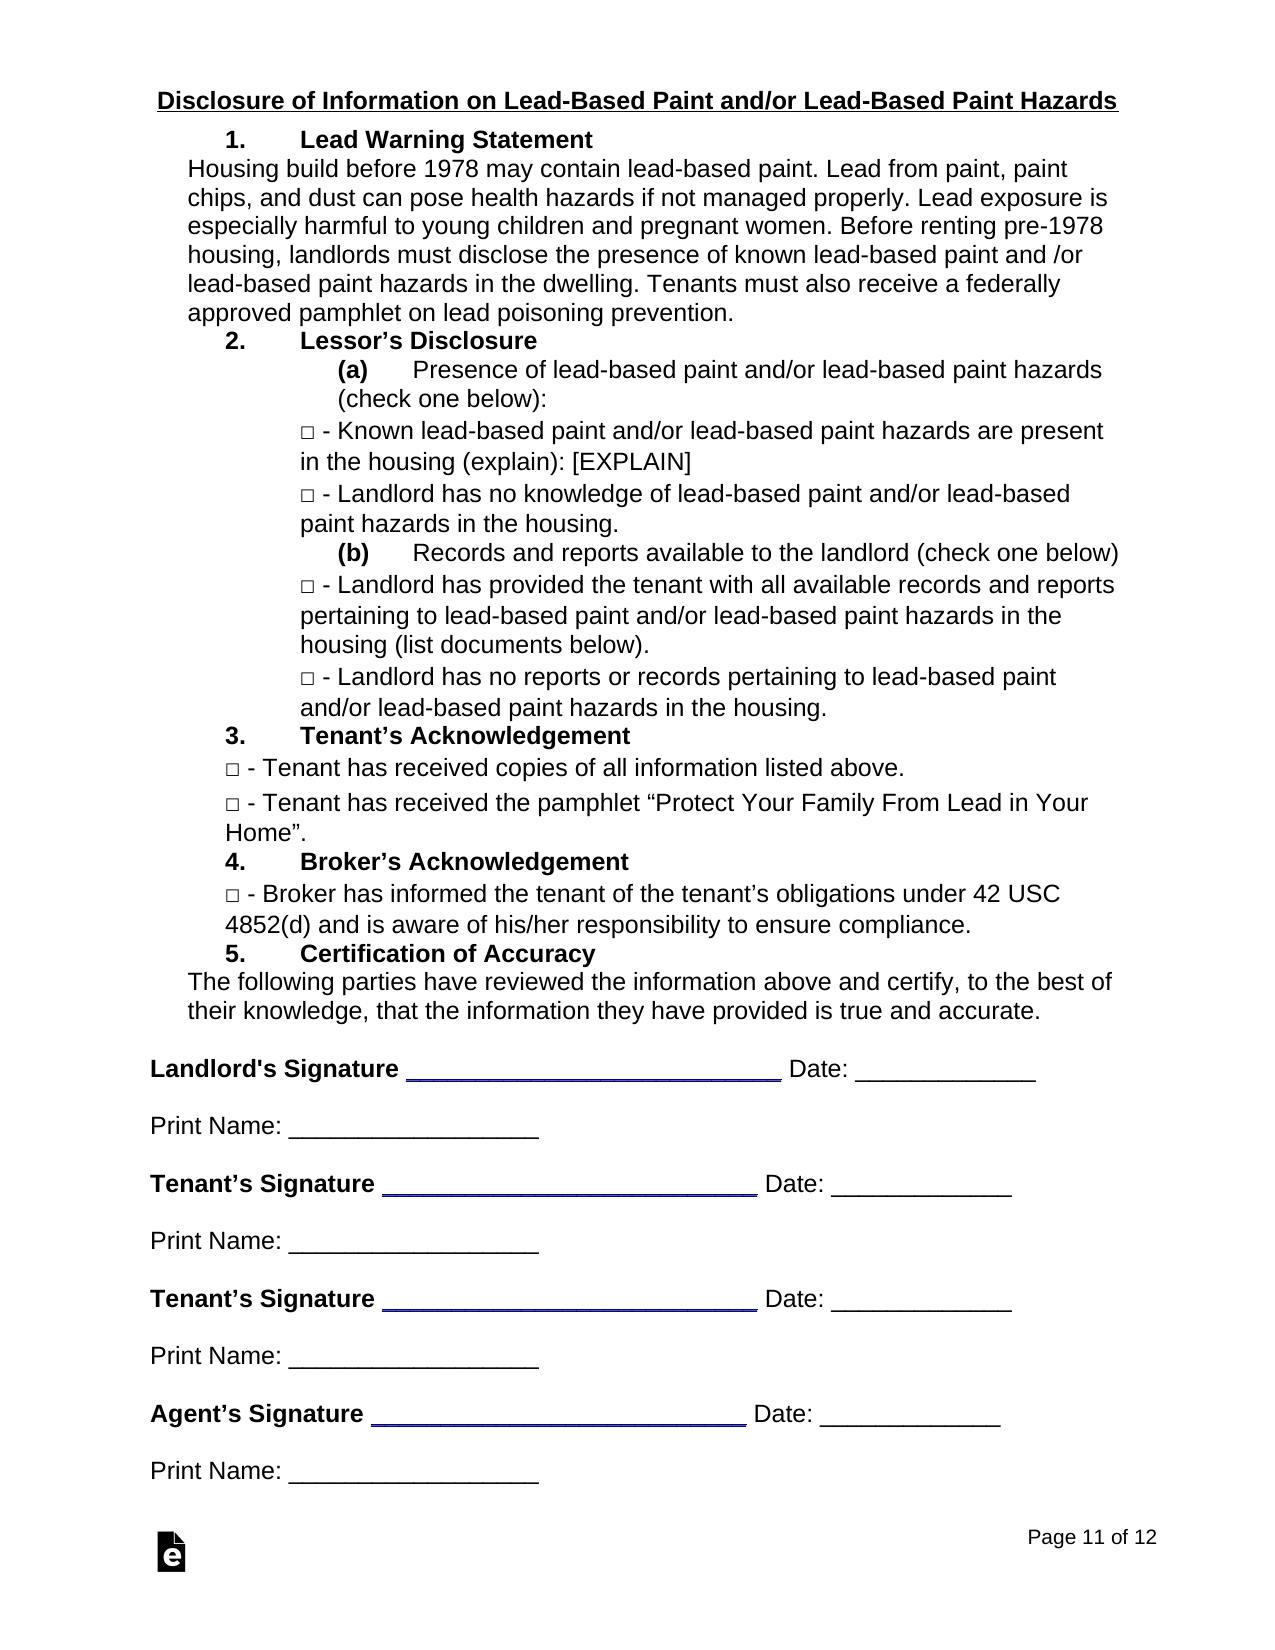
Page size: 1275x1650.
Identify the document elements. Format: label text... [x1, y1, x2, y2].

text Tenant’s Signature ___________________________ Date: _____________ [150, 1283, 1125, 1312]
text ☐ - Landlord has no knowledge of lead-based paint and/or lead-based paint hazards in the housing. [300, 475, 1125, 538]
list Broker’s Acknowledgement [225, 847, 1125, 876]
list Certification of Accuracy [225, 938, 1125, 967]
list Tenant’s Acknowledgement [225, 721, 1125, 750]
text ☐ - Landlord has provided the tenant with all available records and reports pertaining to lead-based paint and/or lead-based paint hazards in the housing (list documents below). [300, 567, 1125, 658]
text Agent’s Signature ___________________________ Date: _____________ [150, 1398, 1125, 1427]
text Tenant’s Signature ___________________________ Date: _____________ [150, 1168, 1125, 1197]
text ☐ - Broker has informed the tenant of the tenant’s obligations under 42 USC 4852(d) and is aware of his/her responsibility to ensure compliance. [225, 876, 1125, 938]
list Lessor’s Disclosure [225, 326, 1125, 355]
subtitle Disclosure of Information on Lead-Based Paint and/or Lead-Based Paint Hazards [150, 86, 1125, 115]
text ☐ - Tenant has received the pamphlet “Protect Your Family From Lead in Your Home”. [225, 784, 1125, 847]
list Records and reports available to the landlord (check one below) [337, 538, 1125, 567]
list Lead Warning Statement [225, 125, 1125, 154]
text Landlord's Signature ___________________________ Date: _____________ [150, 1053, 1125, 1082]
text Housing build before 1978 may contain lead-based paint. Lead from paint, paint chips, and dust can pose health hazards if not managed properly. Lead exposure is especially harmful to young children and pregnant women. Before renting pre-1978 housing, landlords must disclose the presence of known lead-based paint and /or lead-based paint hazards in the dwelling. Tenants must also receive a federally approved pamphlet on lead poisoning prevention. [187, 154, 1125, 326]
text Print Name: __________________ [150, 1341, 1125, 1370]
text Print Name: __________________ [150, 1226, 1125, 1255]
text Print Name: __________________ [150, 1456, 1125, 1485]
text The following parties have reviewed the information above and certify, to the best of their knowledge, that the information they have provided is true and accurate. [187, 967, 1125, 1025]
text ☐ - Tenant has received copies of all information listed above. [225, 750, 1125, 784]
text Print Name: __________________ [150, 1111, 1125, 1140]
text ☐ - Landlord has no reports or records pertaining to lead-based paint and/or lead-based paint hazards in the housing. [300, 658, 1125, 721]
list Presence of lead-based paint and/or lead-based paint hazards (check one below): [337, 355, 1125, 413]
text ☐ - Known lead-based paint and/or lead-based paint hazards are present in the housing (explain): [EXPLAIN] [300, 413, 1125, 475]
